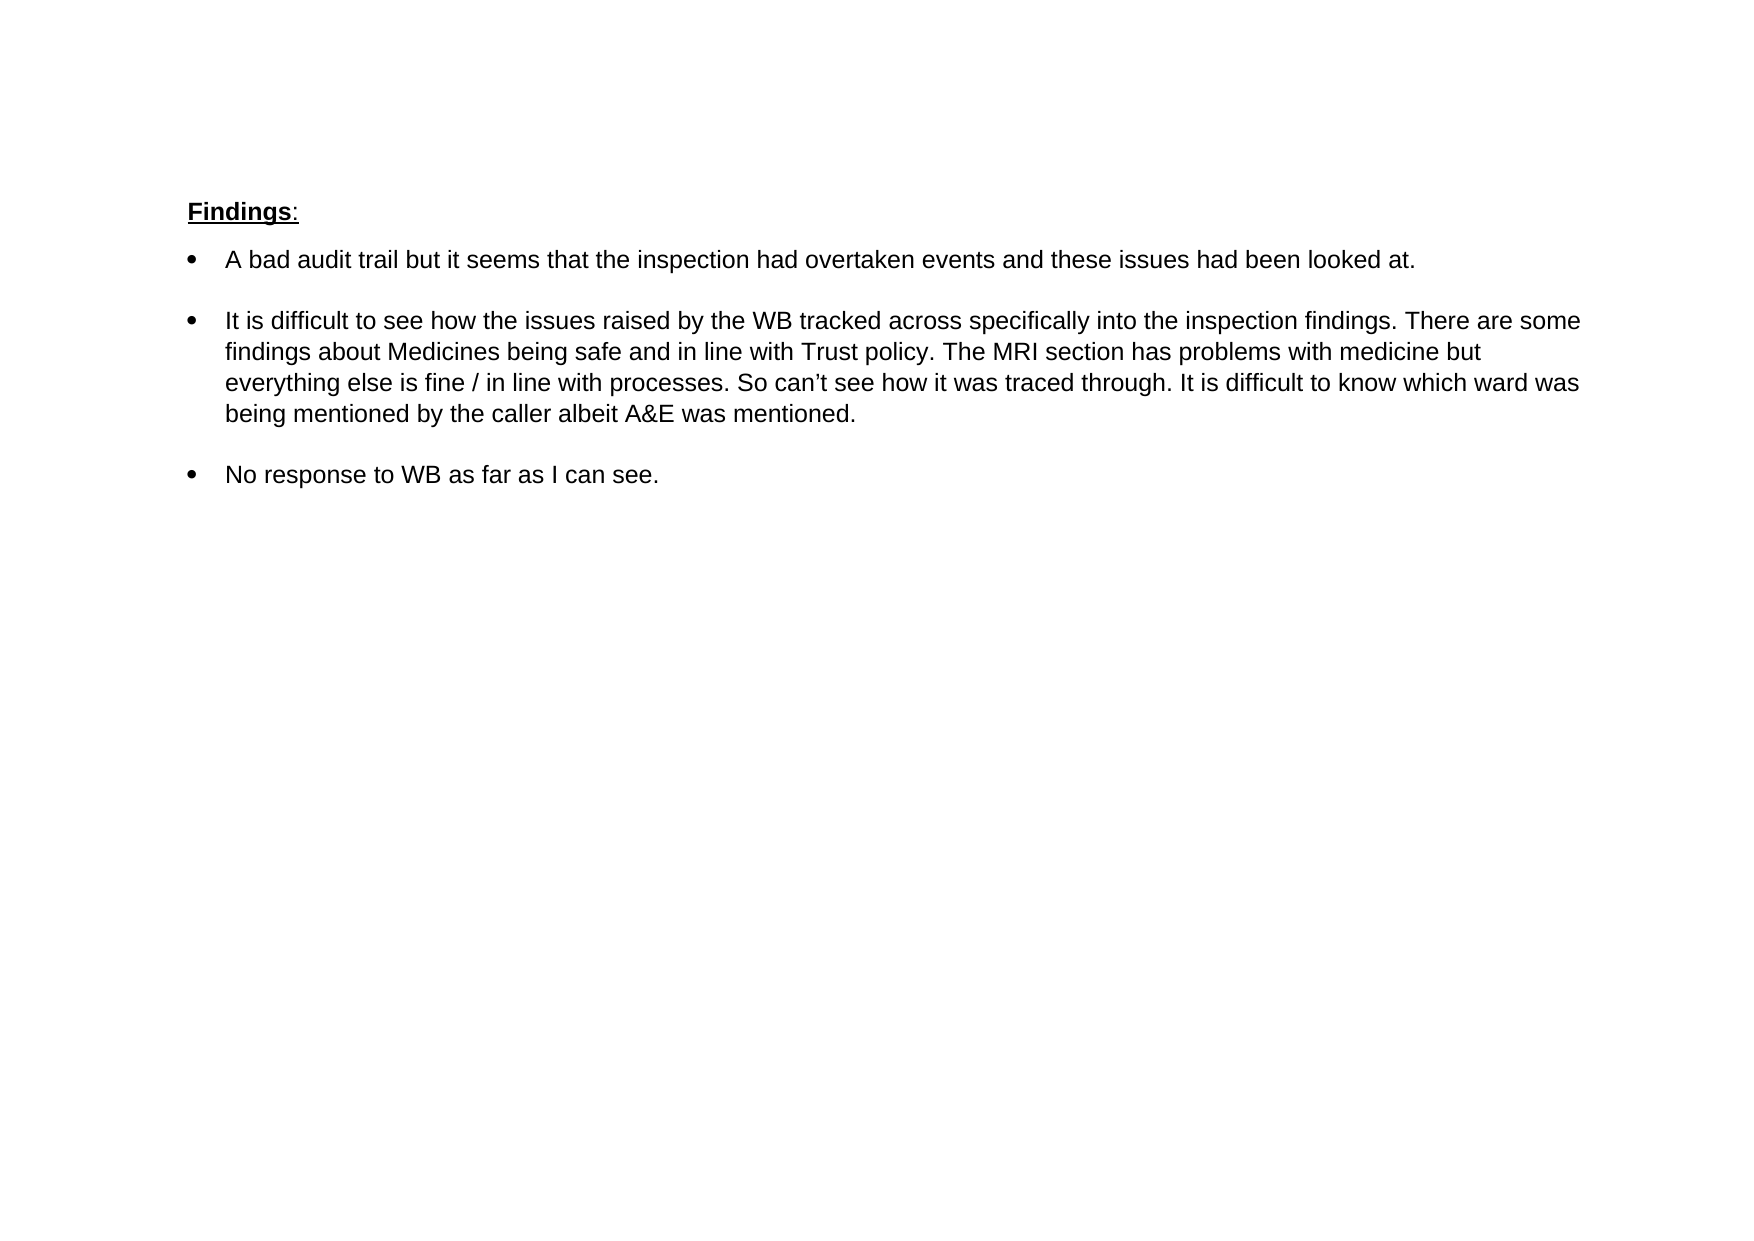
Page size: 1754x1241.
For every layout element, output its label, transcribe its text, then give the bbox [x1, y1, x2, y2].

list No response to WB as far as I can see. [187, 460, 1604, 489]
text Findings: [187, 197, 1604, 226]
list It is difficult to see how the issues raised by the WB tracked across specifically into the inspection findings. There are some findings about Medicines being safe and in line with Trust policy. The MRI section has problems with medicine but everything else is fine / in line with processes. So can’t see how it was traced through. It is difficult to know which ward was being mentioned by the caller albeit A&E was mentioned. [187, 306, 1604, 427]
list A bad audit trail but it seems that the inspection had overtaken events and these issues had been looked at. [187, 245, 1604, 274]
